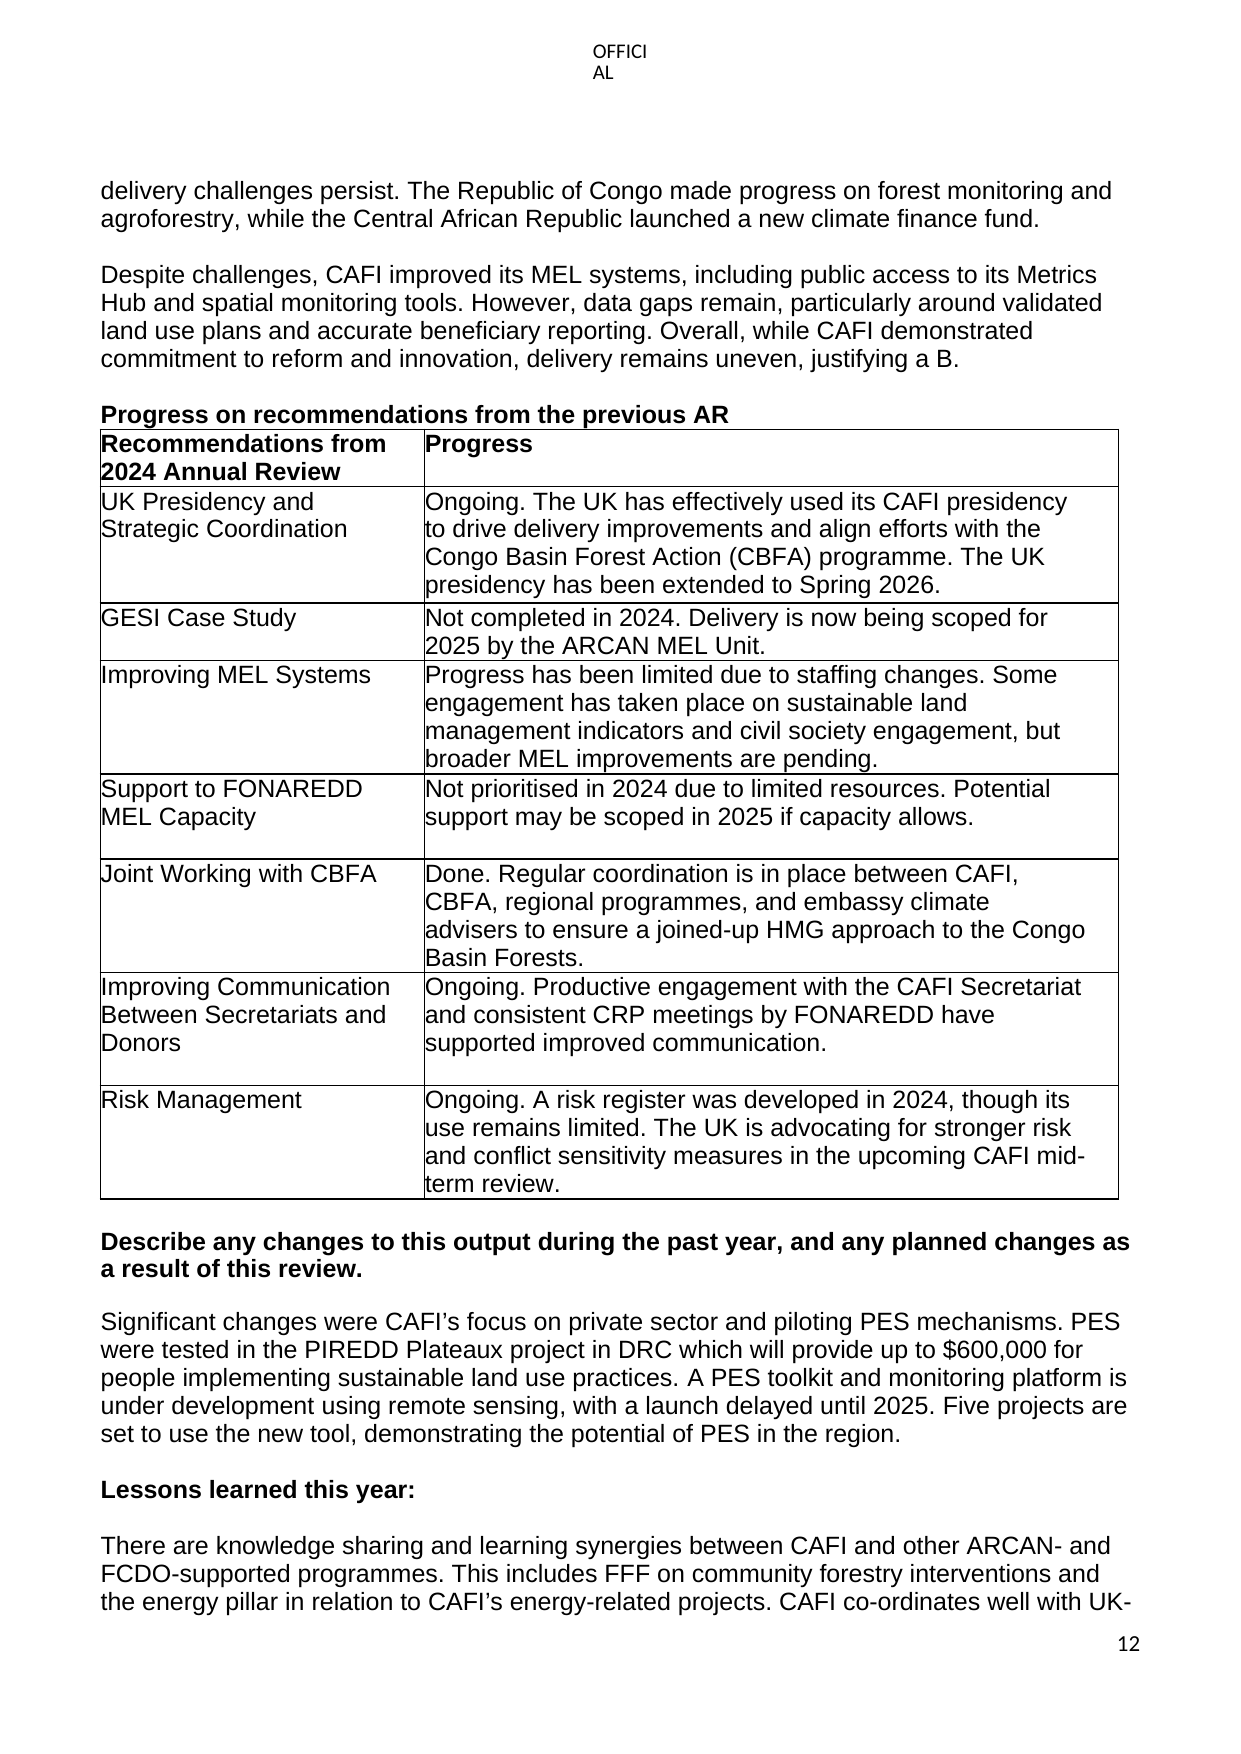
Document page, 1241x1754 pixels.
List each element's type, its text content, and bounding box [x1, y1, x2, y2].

table_cell Not prioritised in 2024 due to limited resources. Potential support may be scoped in 2025 if capacity allows. [425, 775, 1118, 858]
text There are knowledge sharing and learning synergies between CAFI and other ARCAN- and FCDO-supported programmes. This includes FFF on community forestry interventions and the energy pillar in relation to CAFI’s energy-related projects. CAFI co-ordinates well with UK- [100, 1532, 1140, 1615]
table_cell Ongoing. Productive engagement with the CAFI Secretariat and consistent CRP meetings by FONAREDD have supported improved communication. [425, 973, 1118, 1085]
table_cell Risk Management [101, 1086, 424, 1198]
table_cell Progress has been limited due to staffing changes. Some engagement has taken place on sustainable land management indicators and civil society engagement, but broader MEL improvements are pending. [425, 661, 1118, 773]
table_cell Not completed in 2024. Delivery is now being scoped for 2025 by the ARCAN MEL Unit. [425, 604, 1118, 660]
table_cell Ongoing. The UK has effectively used its CAFI presidency to drive delivery improvements and align efforts with the Congo Basin Forest Action (CBFA) programme. The UK presidency has been extended to Spring 2026. [425, 487, 1118, 602]
table_cell Ongoing. A risk register was developed in 2024, though its use remains limited. The UK is advocating for stronger risk and conflict sensitivity measures in the upcoming CAFI mid-term review. [425, 1086, 1118, 1198]
text Describe any changes to this output during the past year, and any planned changes as a result of this review. [100, 1227, 1140, 1283]
table_cell Done. Regular coordination is in place between CAFI, CBFA, regional programmes, and embassy climate advisers to ensure a joined-up HMG approach to the Congo Basin Forests. [425, 860, 1118, 971]
table_cell Joint Working with CBFA [101, 860, 424, 971]
table_cell GESI Case Study [101, 604, 424, 660]
text Despite challenges, CAFI improved its MEL systems, including public access to its Metrics Hub and spatial monitoring tools. However, data gaps remain, particularly around validated land use plans and accurate beneficiary reporting. Overall, while CAFI demonstrated commitment to reform and innovation, delivery remains uneven, justifying a B. [100, 261, 1140, 373]
table_cell UK Presidency and Strategic Coordination [101, 487, 424, 602]
text delivery challenges persist. The Republic of Congo made progress on forest monitoring and agroforestry, while the Central African Republic launched a new climate finance fund. [100, 177, 1140, 233]
table_cell Support to FONAREDD MEL Capacity [101, 775, 424, 858]
text Significant changes were CAFI’s focus on private sector and piloting PES mechanisms. PES were tested in the PIREDD Plateaux project in DRC which will provide up to $600,000 for people implementing sustainable land use practices. A PES toolkit and monitoring platform is under development using remote sensing, with a launch delayed until 2025. Five projects are set to use the new tool, demonstrating the potential of PES in the region. [100, 1308, 1140, 1448]
text Progress on recommendations from the previous AR [100, 401, 1140, 428]
text Lessons learned this year: [100, 1476, 1140, 1504]
table_header Recommendations from 2024 Annual Review [101, 430, 424, 486]
table_header Progress [425, 430, 1118, 486]
table_cell Improving MEL Systems [101, 661, 424, 773]
table_cell Improving Communication Between Secretariats and Donors [101, 973, 424, 1085]
